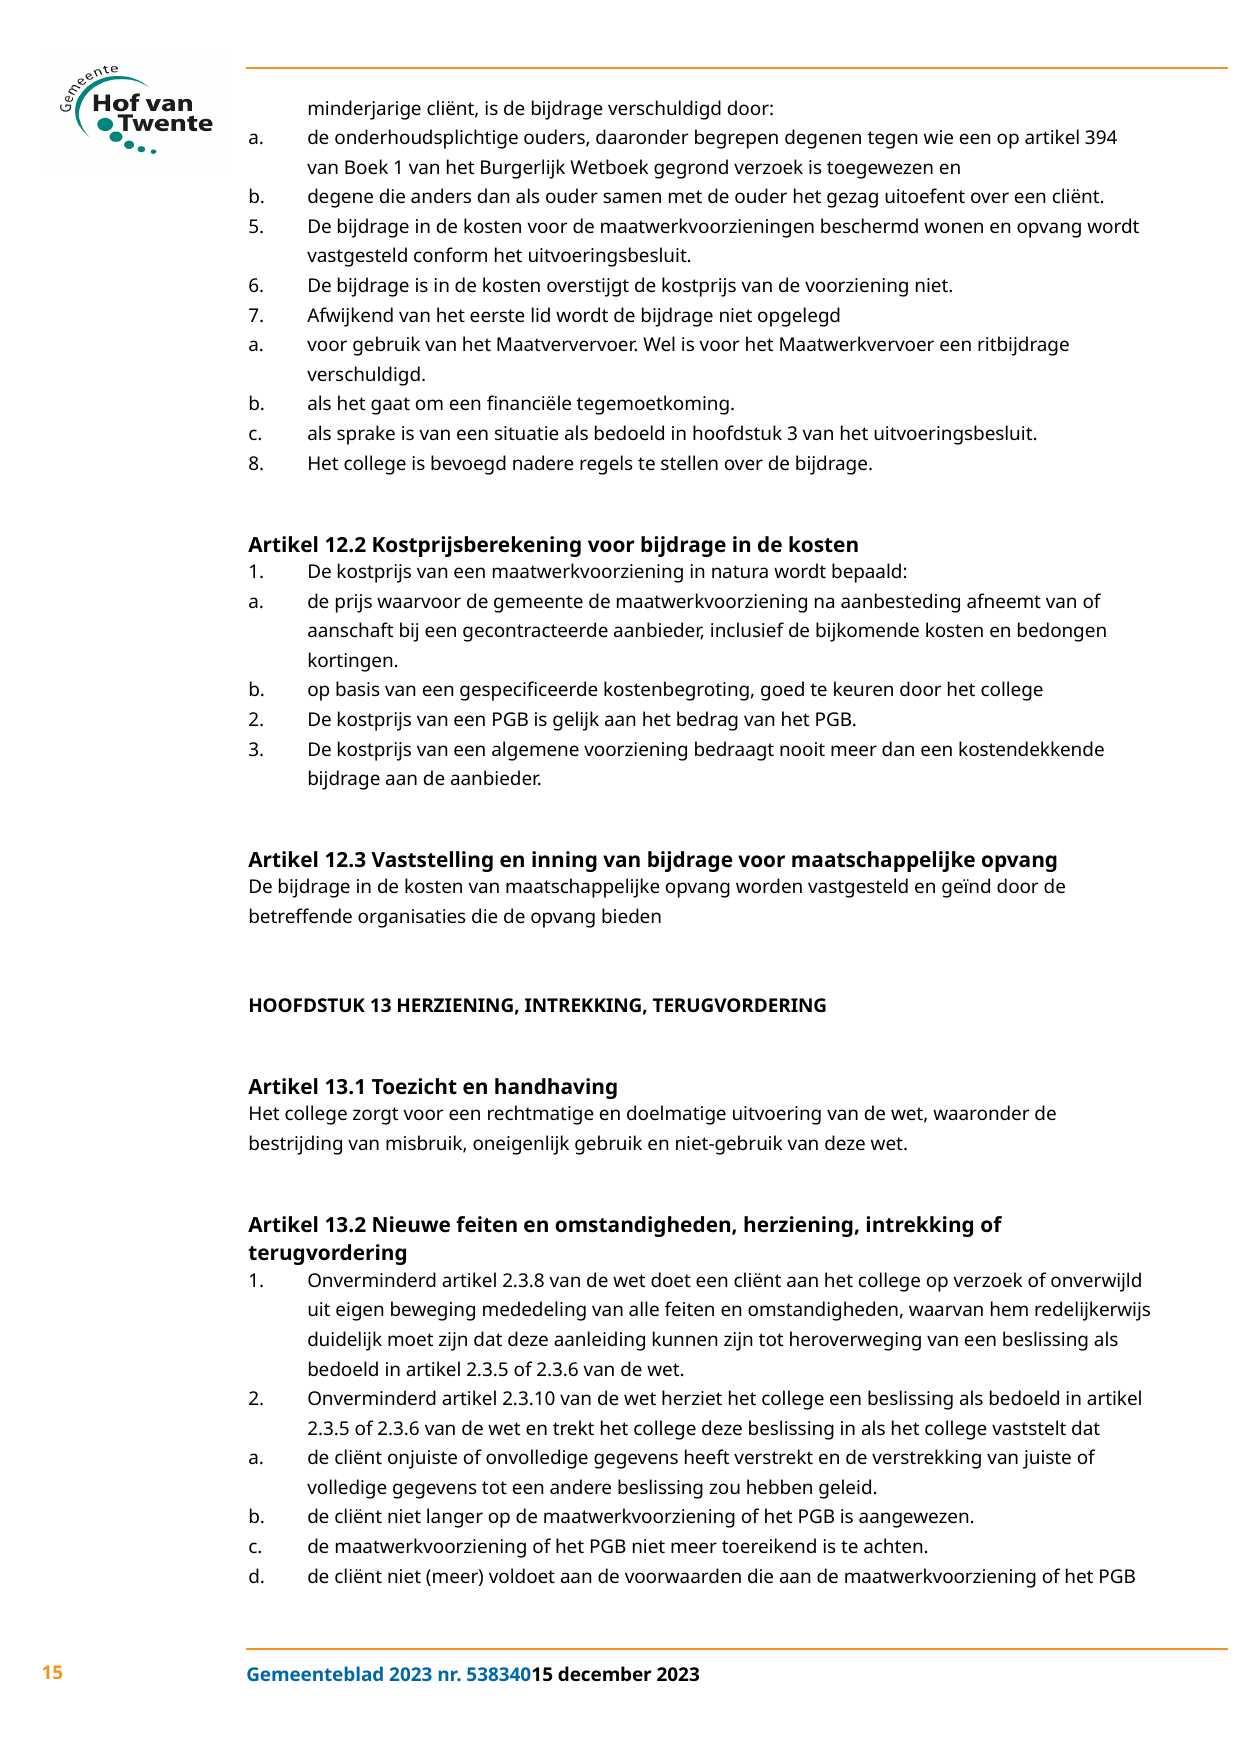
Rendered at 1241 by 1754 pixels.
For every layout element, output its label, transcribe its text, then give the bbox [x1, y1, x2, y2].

list de cliënt niet langer op de maatwerkvoorziening of het PGB is aangewezen. [248, 1504, 1152, 1529]
text De bijdrage in de kosten van maatschappelijke opvang worden vastgesteld en geïnd door de betreffende organisaties die de opvang bieden [248, 874, 1152, 929]
list Onverminderd artikel 2.3.8 van de wet doet een cliënt aan het college op verzoek of onverwijld uit eigen beweging mededeling van alle feiten en omstandigheden, waarvan hem redelijkerwijs duidelijk moet zijn dat deze aanleiding kunnen zijn tot heroverweging van een beslissing als bedoeld in artikel 2.3.5 of 2.3.6 van de wet. [248, 1267, 1152, 1381]
list Onverminderd artikel 2.3.10 van de wet herziet het college een beslissing als bedoeld in artikel 2.3.5 of 2.3.6 van de wet en trekt het college deze beslissing in als het college vaststelt dat [248, 1385, 1152, 1441]
text Artikel 13.2 Nieuwe feiten en omstandigheden, herziening, intrekking of terugvordering [248, 1210, 1152, 1267]
text HOOFDSTUK 13 HERZIENING, INTREKKING, TERUGVORDERING [248, 992, 1152, 1018]
list Afwijkend van het eerste lid wordt de bijdrage niet opgelegd [248, 302, 1152, 328]
text Artikel 13.1 Toezicht en handhaving [248, 1072, 1152, 1101]
list De kostprijs van een PGB is gelijk aan het bedrag van het PGB. [248, 706, 1152, 732]
picture [41, 47, 231, 172]
text Artikel 12.2 Kostprijsberekening voor bijdrage in de kosten [248, 530, 1152, 558]
list als sprake is van een situatie als bedoeld in hoofdstuk 3 van het uitvoeringsbesluit. [248, 420, 1152, 446]
list degene die anders dan als ouder samen met de ouder het gezag uitoefent over een cliënt. [248, 183, 1152, 209]
list De bijdrage is in de kosten overstijgt de kostprijs van de voorziening niet. [248, 272, 1152, 298]
list de onderhoudsplichtige ouders, daaronder begrepen degenen tegen wie een op artikel 394 van Boek 1 van het Burgerlijk Wetboek gegrond verzoek is toegewezen en [248, 124, 1152, 180]
list Het college is bevoegd nadere regels te stellen over de bijdrage. [248, 450, 1152, 476]
list De bijdrage in de kosten voor de maatwerkvoorzieningen beschermd wonen en opvang wordt vastgesteld conform het uitvoeringsbesluit. [248, 213, 1152, 268]
list minderjarige cliënt, is de bijdrage verschuldigd door: [248, 95, 1152, 121]
list de prijs waarvoor de gemeente de maatwerkvoorziening na aanbesteding afneemt van of aanschaft bij een gecontracteerde aanbieder, inclusief de bijkomende kosten en bedongen kortingen. [248, 588, 1152, 673]
list De kostprijs van een maatwerkvoorziening in natura wordt bepaald: [248, 558, 1152, 584]
list voor gebruik van het Maatververvoer. Wel is voor het Maatwerkvervoer een ritbijdrage verschuldigd. [248, 331, 1152, 387]
list de cliënt onjuiste of onvolledige gegevens heeft verstrekt en de verstrekking van juiste of volledige gegevens tot een andere beslissing zou hebben geleid. [248, 1444, 1152, 1500]
list De kostprijs van een algemene voorziening bedraagt nooit meer dan een kostendekkende bijdrage aan de aanbieder. [248, 736, 1152, 791]
list de cliënt niet (meer) voldoet aan de voorwaarden die aan de maatwerkvoorziening of het PGB [248, 1563, 1152, 1588]
list op basis van een gespecificeerde kostenbegroting, goed te keuren door het college [248, 677, 1152, 702]
text Het college zorgt voor een rechtmatige en doelmatige uitvoering van de wet, waaronder de bestrijding van misbruik, oneigenlijk gebruik en niet-gebruik van deze wet. [248, 1101, 1152, 1156]
text Artikel 12.3 Vaststelling en inning van bijdrage voor maatschappelijke opvang [248, 845, 1152, 874]
list de maatwerkvoorziening of het PGB niet meer toereikend is te achten. [248, 1533, 1152, 1559]
list als het gaat om een financiële tegemoetkoming. [248, 391, 1152, 416]
